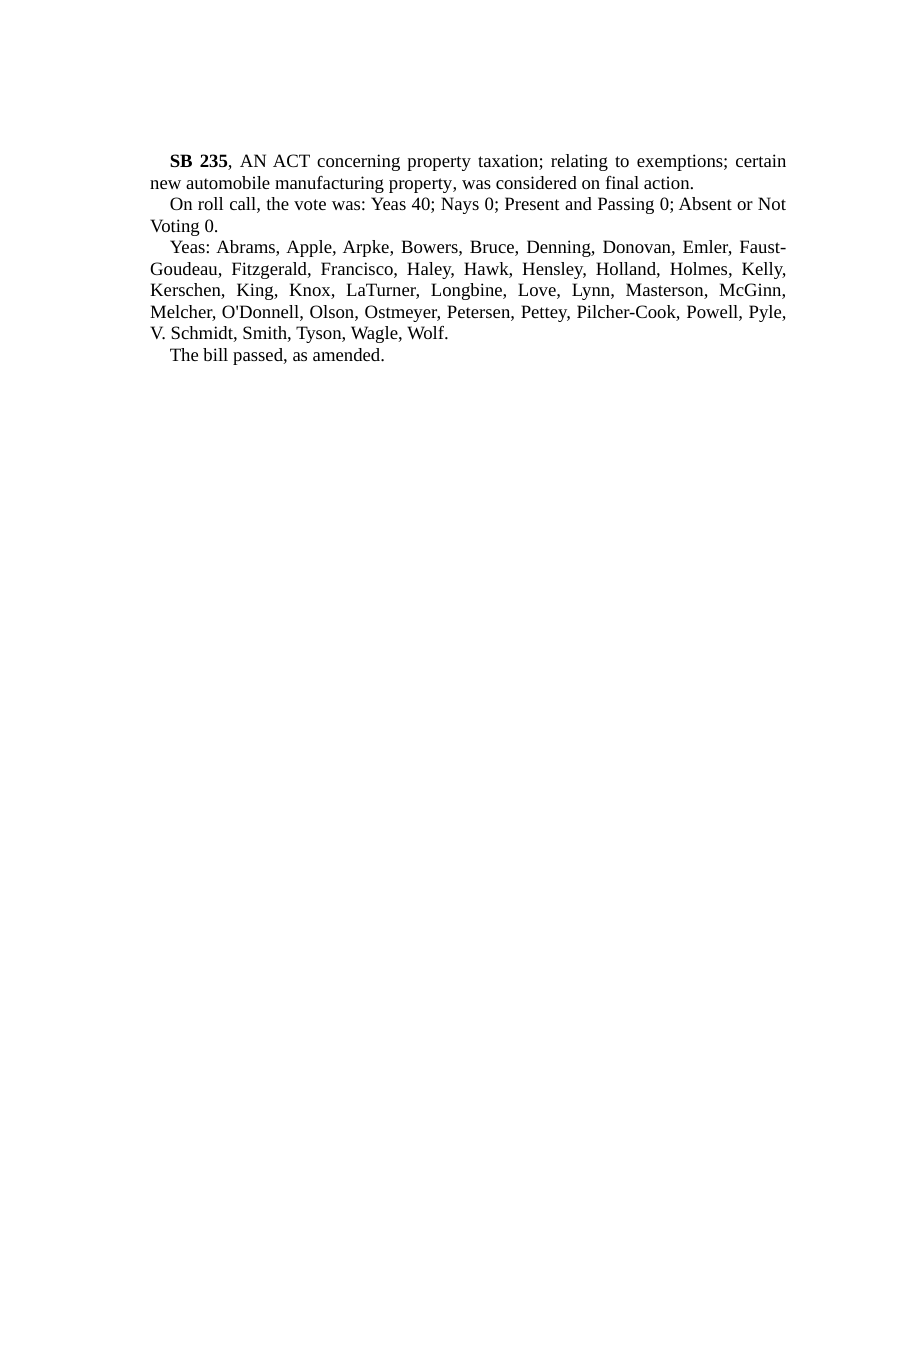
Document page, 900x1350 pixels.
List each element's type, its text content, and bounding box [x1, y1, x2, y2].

text On roll call, the vote was: Yeas 40; Nays 0; Present and Passing 0; Absent or Not Voting 0. [150, 193, 787, 236]
text SB 235, AN ACT concerning property taxation; relating to exemptions; certain new automobile manufacturing property, was considered on final action. [150, 150, 787, 193]
text The bill passed, as amended. [150, 344, 787, 366]
text Yeas: Abrams, Apple, Arpke, Bowers, Bruce, Denning, Donovan, Emler, Faust-Goudeau, Fitzgerald, Francisco, Haley, Hawk, Hensley, Holland, Holmes, Kelly, Kerschen, King, Knox, LaTurner, Longbine, Love, Lynn, Masterson, McGinn, Melcher, O'Donnell, Olson, Ostmeyer, Petersen, Pettey, Pilcher-Cook, Powell, Pyle, V. Schmidt, Smith, Tyson, Wagle, Wolf. [150, 236, 787, 344]
